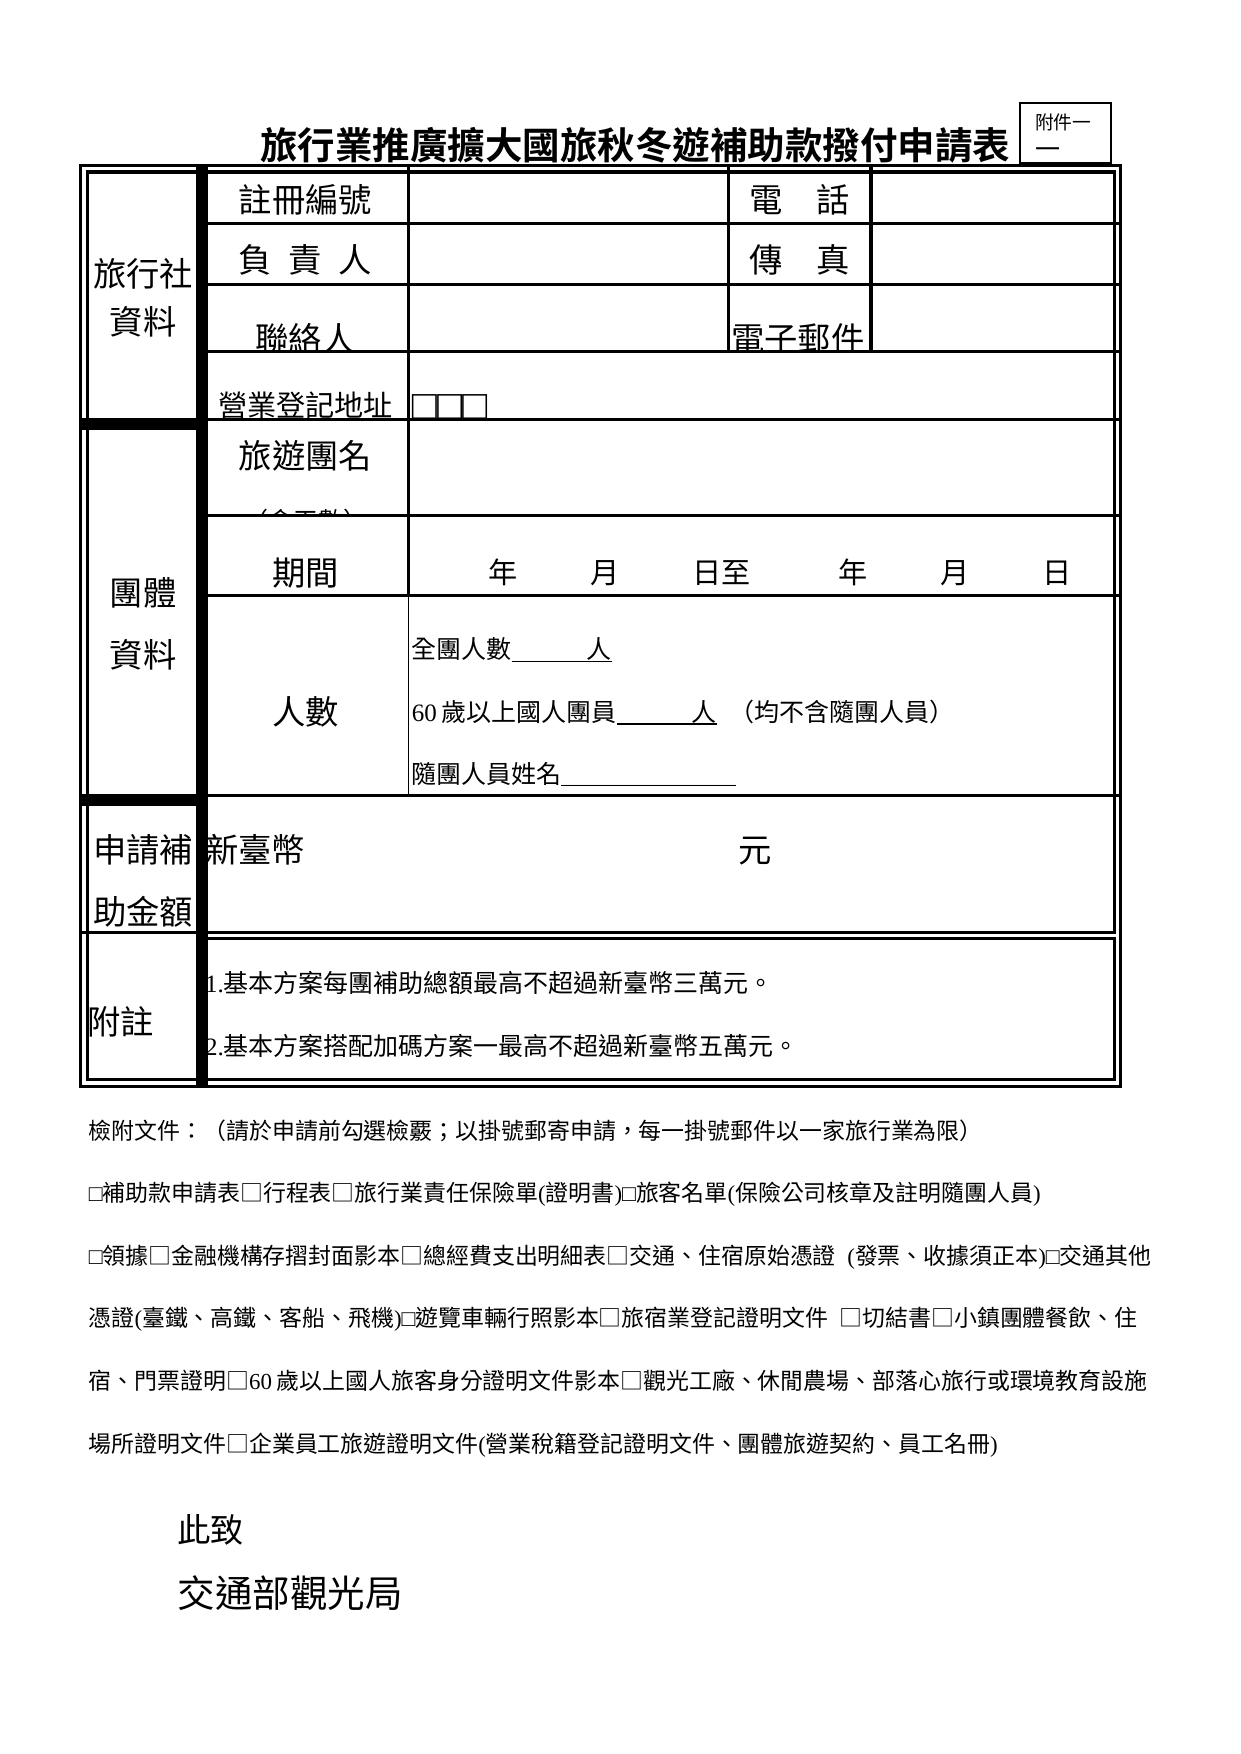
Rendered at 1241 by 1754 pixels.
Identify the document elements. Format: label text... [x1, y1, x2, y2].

text 此致 [177, 1487, 1092, 1549]
table_cell 聯絡人 [208, 286, 407, 350]
text □領據□金融機構存摺封面影本□總經費支出明細表□交通、住宿原始憑證 (發票、收據須正本)□交通其他憑證(臺鐵、高鐵、客船、飛機)□遊覽車輛行照影本□旅宿業登記證明文件 □切結書□小鎮團體餐飲、住宿、門票證明□60歲以上國人旅客身分證明文件影本□觀光工廠、休閒農場、部落心旅行或環境教育設施場所證明文件□企業員工旅遊證明文件(營業稅籍登記證明文件、團體旅遊契約、員工名冊) [88, 1213, 1151, 1463]
text 交通部觀光局 [177, 1549, 1092, 1612]
table_cell 旅遊團名 （含天數） [208, 421, 407, 514]
table_cell 團體 資料 [89, 430, 196, 793]
table_header [873, 174, 1113, 222]
table_cell 附註 [89, 934, 196, 1078]
table_cell 人數 [208, 597, 408, 793]
table_cell 營業登記地址 [208, 353, 407, 417]
table_cell 傳 真 [730, 225, 869, 282]
table_cell 負 責 人 [208, 225, 407, 282]
table_cell 全團人數 人 60歲以上國人團員 人 （均不含隨團人員） 隨團人員姓名＿＿＿＿＿＿＿ [409, 597, 1113, 793]
table_header 電 話 [730, 174, 869, 222]
text 旅行業推廣擴大國旅秋冬遊補助款撥付申請表 [177, 102, 1019, 164]
table_cell [410, 421, 1113, 514]
table_cell 期間 [208, 517, 407, 593]
table_cell 1.基本方案每團補助總額最高不超過新臺幣三萬元。 2.基本方案搭配加碼方案一最高不超過新臺幣五萬元。 3.基本方案搭配加碼方案二最高不超過七萬元。 [208, 940, 1113, 1078]
table_cell 1.基本方案每團補助總額最高不超過新臺幣三萬元。 2.基本方案搭配加碼方案一最高不超過新臺幣五萬元。 3.基本方案搭配加碼方案二最高不超過七萬元。 [208, 931, 1117, 1078]
table_header [873, 167, 1117, 222]
table_cell [410, 225, 727, 282]
table_header [410, 174, 727, 222]
table_header 旅行社資料 [84, 167, 196, 417]
text 檢附文件：（請於申請前勾選檢覈；以掛號郵寄申請，每一掛號郵件以一家旅行業為限） [89, 1088, 1151, 1150]
table_cell 新臺幣 元 [208, 797, 1113, 931]
text 旅行業推廣擴大國旅秋冬遊補助款撥付申請表 [1021, 104, 1092, 162]
table_cell 電子郵件 [730, 286, 869, 350]
table_cell [873, 286, 1113, 350]
table_cell 申請補助金額 [89, 806, 196, 931]
table_cell 年 月 日至 年 月 日 [410, 517, 1113, 593]
table_cell [410, 286, 727, 350]
table_cell □□□ [410, 353, 1113, 417]
text □補助款申請表□行程表□旅行業責任保險單(證明書)□旅客名單(保險公司核章及註明隨團人員) [89, 1150, 1151, 1213]
table_cell [873, 225, 1113, 282]
table_header 註冊編號 [208, 174, 407, 222]
